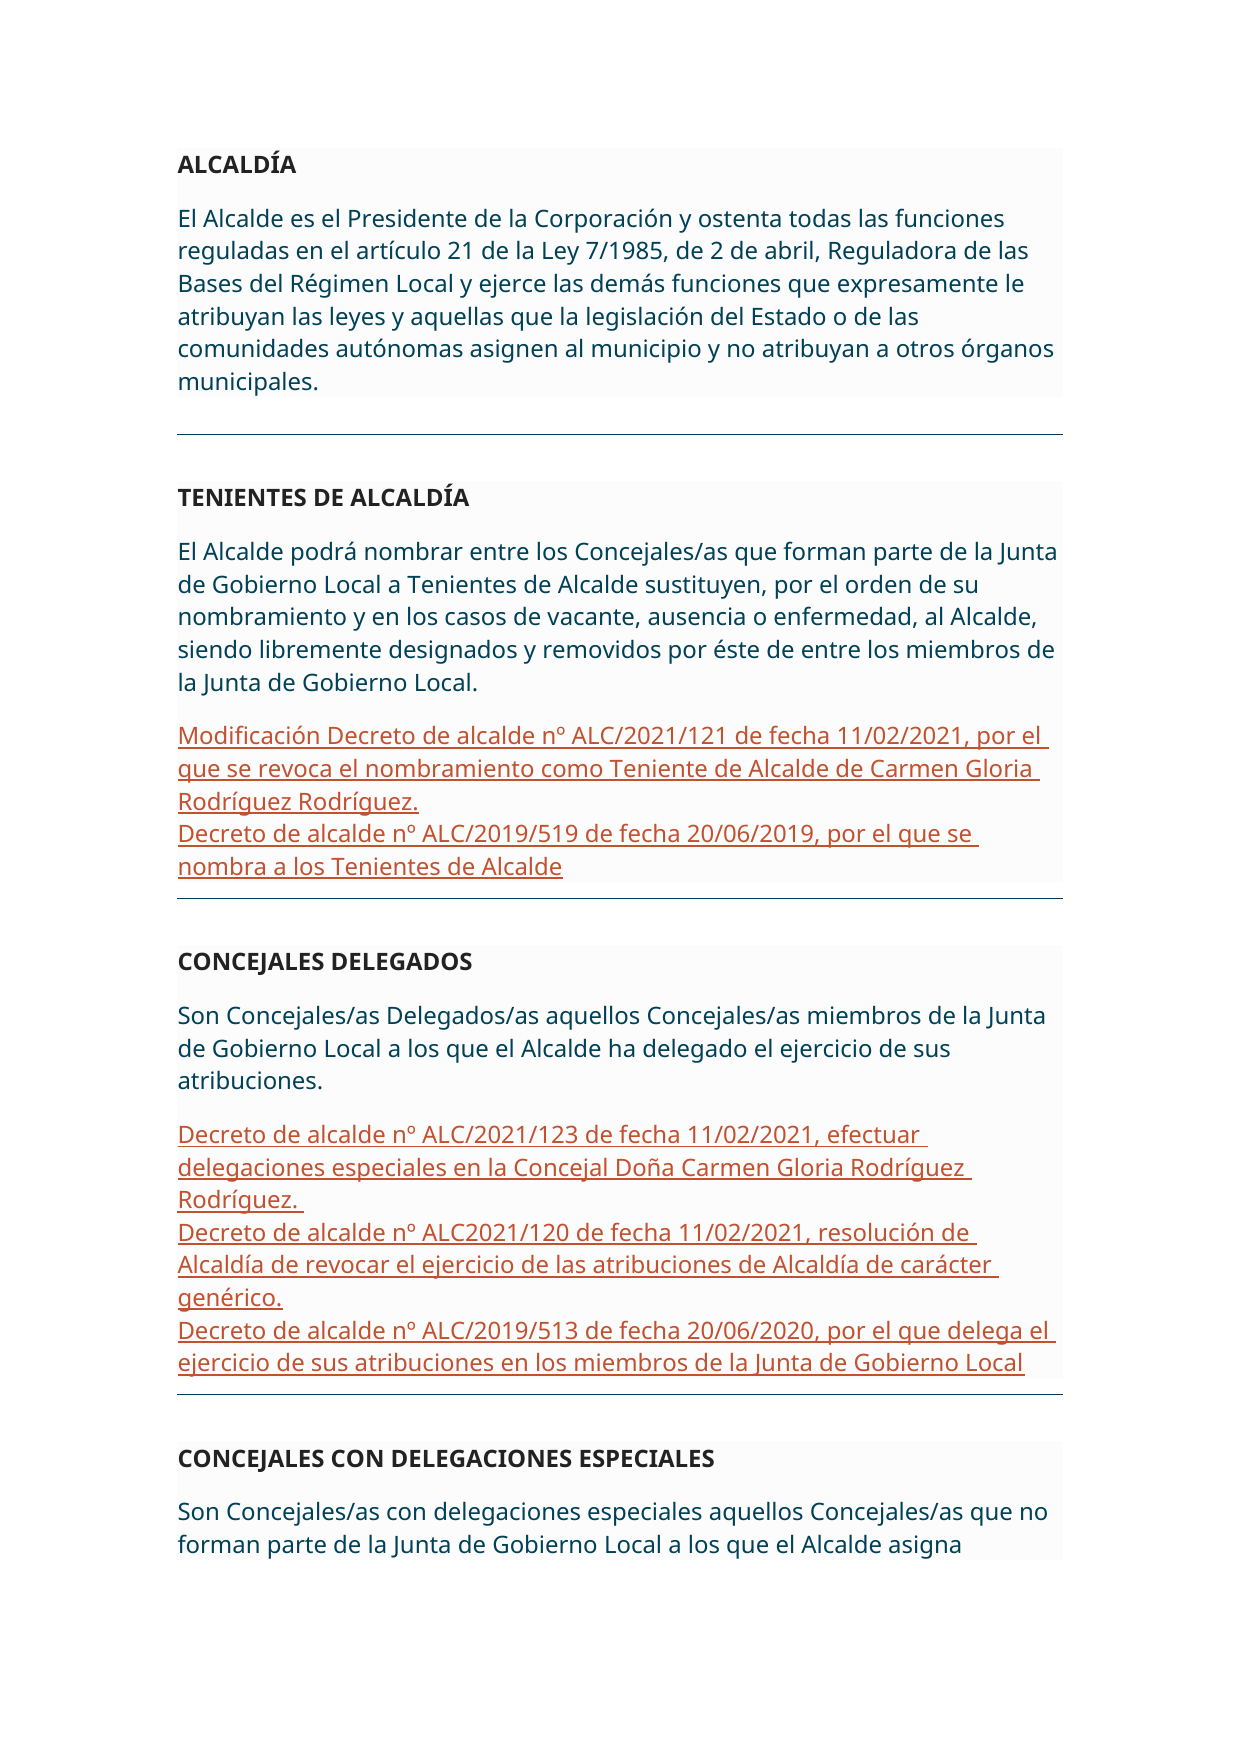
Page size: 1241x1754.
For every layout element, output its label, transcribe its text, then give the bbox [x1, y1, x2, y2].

text Decreto de alcalde nº ALC2021/120 de fecha 11/02/2021, resolución de Alcaldía de revocar el ejercicio de las atribuciones de Alcaldía de carácter genérico. [177, 1216, 1063, 1313]
text Decreto de alcalde nº ALC/2019/513 de fecha 20/06/2020, por el que delega el ejercicio de sus atribuciones en los miembros de la Junta de Gobierno Local [177, 1313, 1063, 1379]
text Son Concejales/as con delegaciones especiales aquellos Concejales/as que no forman parte de la Junta de Gobierno Local a los que el Alcalde asigna [177, 1495, 1063, 1560]
text El Alcalde podrá nombrar entre los Concejales/as que forman parte de la Junta de Gobierno Local a Tenientes de Alcalde sustituyen, por el orden de su nombramiento y en los casos de vacante, ausencia o enfermedad, al Alcalde, siendo libremente designados y removidos por éste de entre los miembros de la Junta de Gobierno Local. [177, 535, 1063, 698]
text Modificación Decreto de alcalde nº ALC/2021/121 de fecha 11/02/2021, por el que se revoca el nombramiento como Teniente de Alcalde de Carmen Gloria Rodríguez Rodríguez. [177, 719, 1063, 817]
text El Alcalde es el Presidente de la Corporación y ostenta todas las funciones reguladas en el artículo 21 de la Ley 7/1985, de 2 de abril, Reguladora de las Bases del Régimen Local y ejerce las demás funciones que expresamente le atribuyan las leyes y aquellas que la legislación del Estado o de las comunidades autónomas asignen al municipio y no atribuyan a otros órganos municipales. [177, 201, 1063, 397]
text TENIENTES DE ALCALDÍA [177, 481, 1063, 514]
text CONCEJALES CON DELEGACIONES ESPECIALES [177, 1441, 1063, 1474]
text ALCALDÍA [177, 148, 1063, 180]
text Decreto de alcalde nº ALC/2019/519 de fecha 20/06/2019, por el que se nombra a los Tenientes de Alcalde [177, 817, 1063, 882]
text CONCEJALES DELEGADOS [177, 945, 1063, 977]
text Son Concejales/as Delegados/as aquellos Concejales/as miembros de la Junta de Gobierno Local a los que el Alcalde ha delegado el ejercicio de sus atribuciones. [177, 999, 1063, 1097]
text Decreto de alcalde nº ALC/2021/123 de fecha 11/02/2021, efectuar delegaciones especiales en la Concejal Doña Carmen Gloria Rodríguez Rodríguez. [177, 1118, 1063, 1216]
